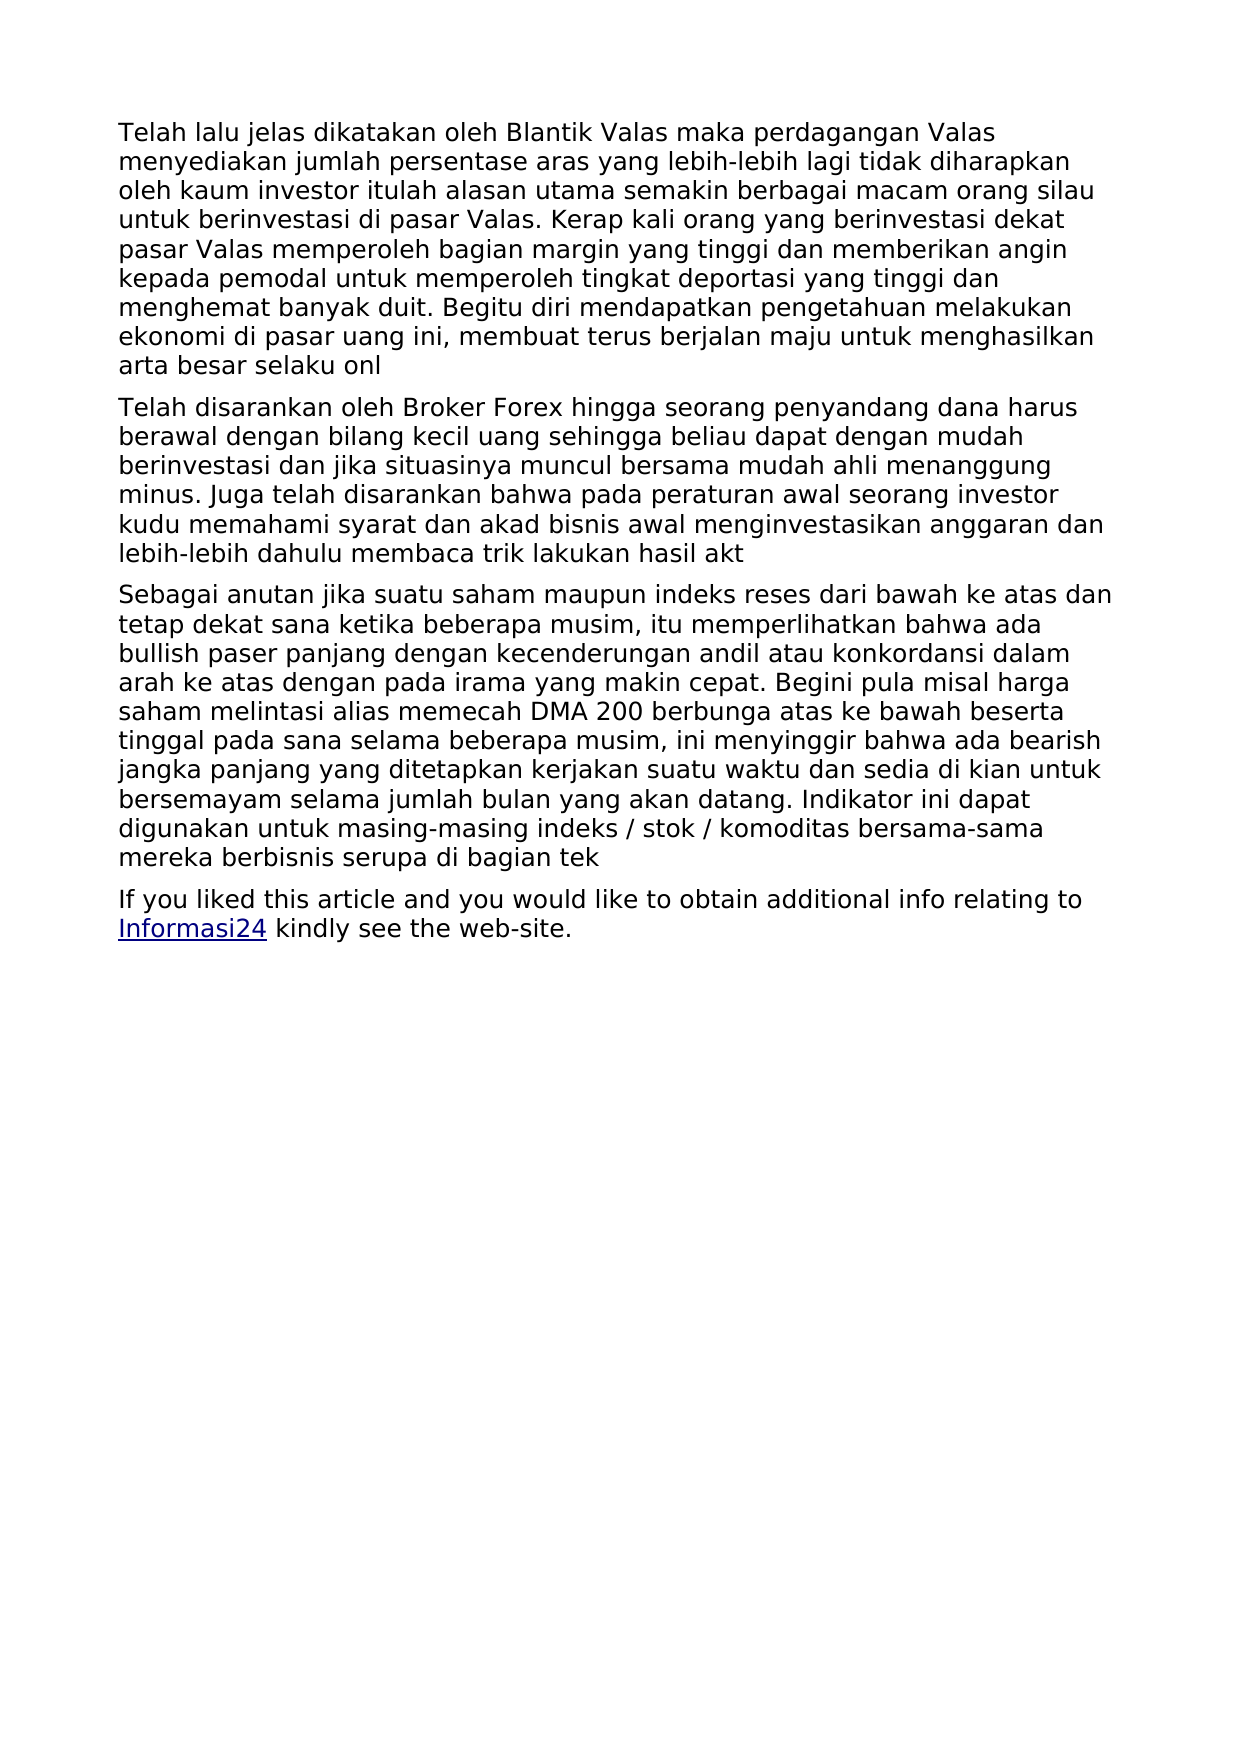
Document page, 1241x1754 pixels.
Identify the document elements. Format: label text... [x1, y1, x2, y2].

text If you liked this article and you would like to obtain additional info relating to Informasi24 kindly see the web-site. [118, 885, 1122, 943]
text Telah lalu jelas dikatakan oleh Blantik Valas maka perdagangan Valas menyediakan jumlah persentase aras yang lebih-lebih lagi tidak diharapkan oleh kaum investor itulah alasan utama semakin berbagai macam orang silau untuk berinvestasi di pasar Valas. Kerap kali orang yang berinvestasi dekat pasar Valas memperoleh bagian margin yang tinggi dan memberikan angin kepada pemodal untuk memperoleh tingkat deportasi yang tinggi dan menghemat banyak duit. Begitu diri mendapatkan pengetahuan melakukan ekonomi di pasar uang ini, membuat terus berjalan maju untuk menghasilkan arta besar selaku onl [118, 118, 1122, 381]
text Telah disarankan oleh Broker Forex hingga seorang penyandang dana harus berawal dengan bilang kecil uang sehingga beliau dapat dengan mudah berinvestasi dan jika situasinya muncul bersama mudah ahli menanggung minus. Juga telah disarankan bahwa pada peraturan awal seorang investor kudu memahami syarat dan akad bisnis awal menginvestasikan anggaran dan lebih-lebih dahulu membaca trik lakukan hasil akt [118, 393, 1122, 568]
text Sebagai anutan jika suatu saham maupun indeks reses dari bawah ke atas dan tetap dekat sana ketika beberapa musim, itu memperlihatkan bahwa ada bullish paser panjang dengan kecenderungan andil atau konkordansi dalam arah ke atas dengan pada irama yang makin cepat. Begini pula misal harga saham melintasi alias memecah DMA 200 berbunga atas ke bawah beserta tinggal pada sana selama beberapa musim, ini menyinggir bahwa ada bearish jangka panjang yang ditetapkan kerjakan suatu waktu dan sedia di kian untuk bersemayam selama jumlah bulan yang akan datang. Indikator ini dapat digunakan untuk masing-masing indeks / stok / komoditas bersama-sama mereka berbisnis serupa di bagian tek [118, 581, 1122, 872]
